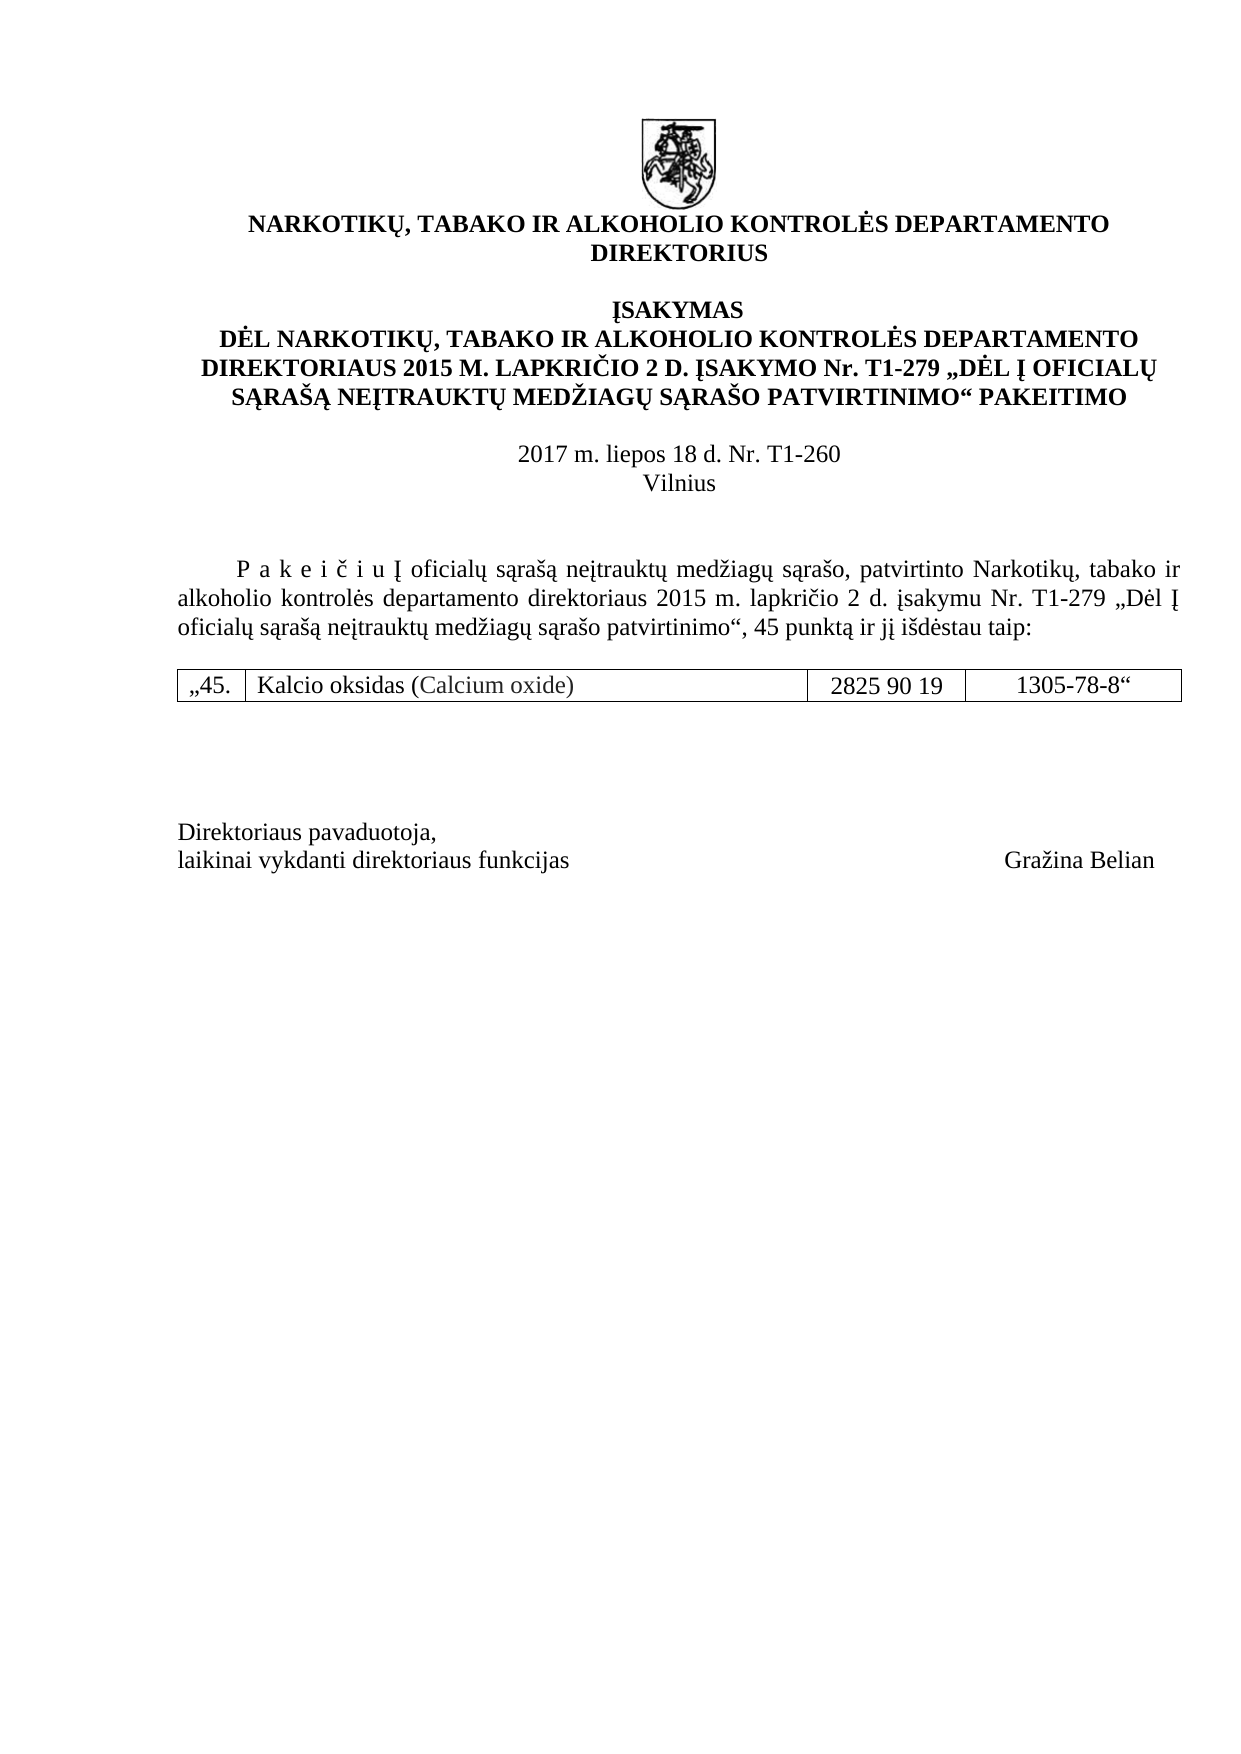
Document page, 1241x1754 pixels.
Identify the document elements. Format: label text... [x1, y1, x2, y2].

table_header Kalcio oksidas (Calcium oxide) [246, 670, 807, 701]
table_header 1305-78-8“ [966, 670, 1181, 701]
text laikinai vykdanti direktoriaus funkcijas Gražina Belian [177, 845, 1181, 874]
text DIREKTORIUS [177, 238, 1181, 267]
text ĮSAKYMAS [177, 295, 1178, 324]
text 2017 m. liepos 18 d. Nr. T1-260 [177, 439, 1181, 468]
text DĖL NARKOTIKŲ, TABAKO IR ALKOHOLIO KONTROLĖS DEPARTAMENTO DIREKTORIAUS 2015 M. LAPKRIČIO 2 D. ĮSAKYMO Nr. T1-279 „DĖL Į OFICIALŲ SĄRAŠĄ NEĮTRAUKTŲ MEDŽIAGŲ SĄRAŠO PATVIRTINIMO“ PAKEITIMO [177, 324, 1181, 410]
text Vilnius [177, 468, 1181, 497]
table_header 2825 90 19 [808, 670, 965, 701]
text NARKOTIKŲ, TABAKO IR ALKOHOLIO KONTROLĖS DEPARTAMENTO [177, 209, 1181, 238]
text P a k e i č i u Į oficialų sąrašą neįtrauktų medžiagų sąrašo, patvirtinto Narkotikų, tabako ir alkoholio kontrolės departamento direktoriaus 2015 m. lapkričio 2 d. įsakymu Nr. T1-279 „Dėl Į oficialų sąrašą neįtrauktų medžiagų sąrašo patvirtinimo“, 45 punktą ir jį išdėstau taip: [177, 554, 1181, 640]
text Direktoriaus pavaduotoja, [177, 817, 1181, 845]
table_header „45. [178, 670, 245, 701]
